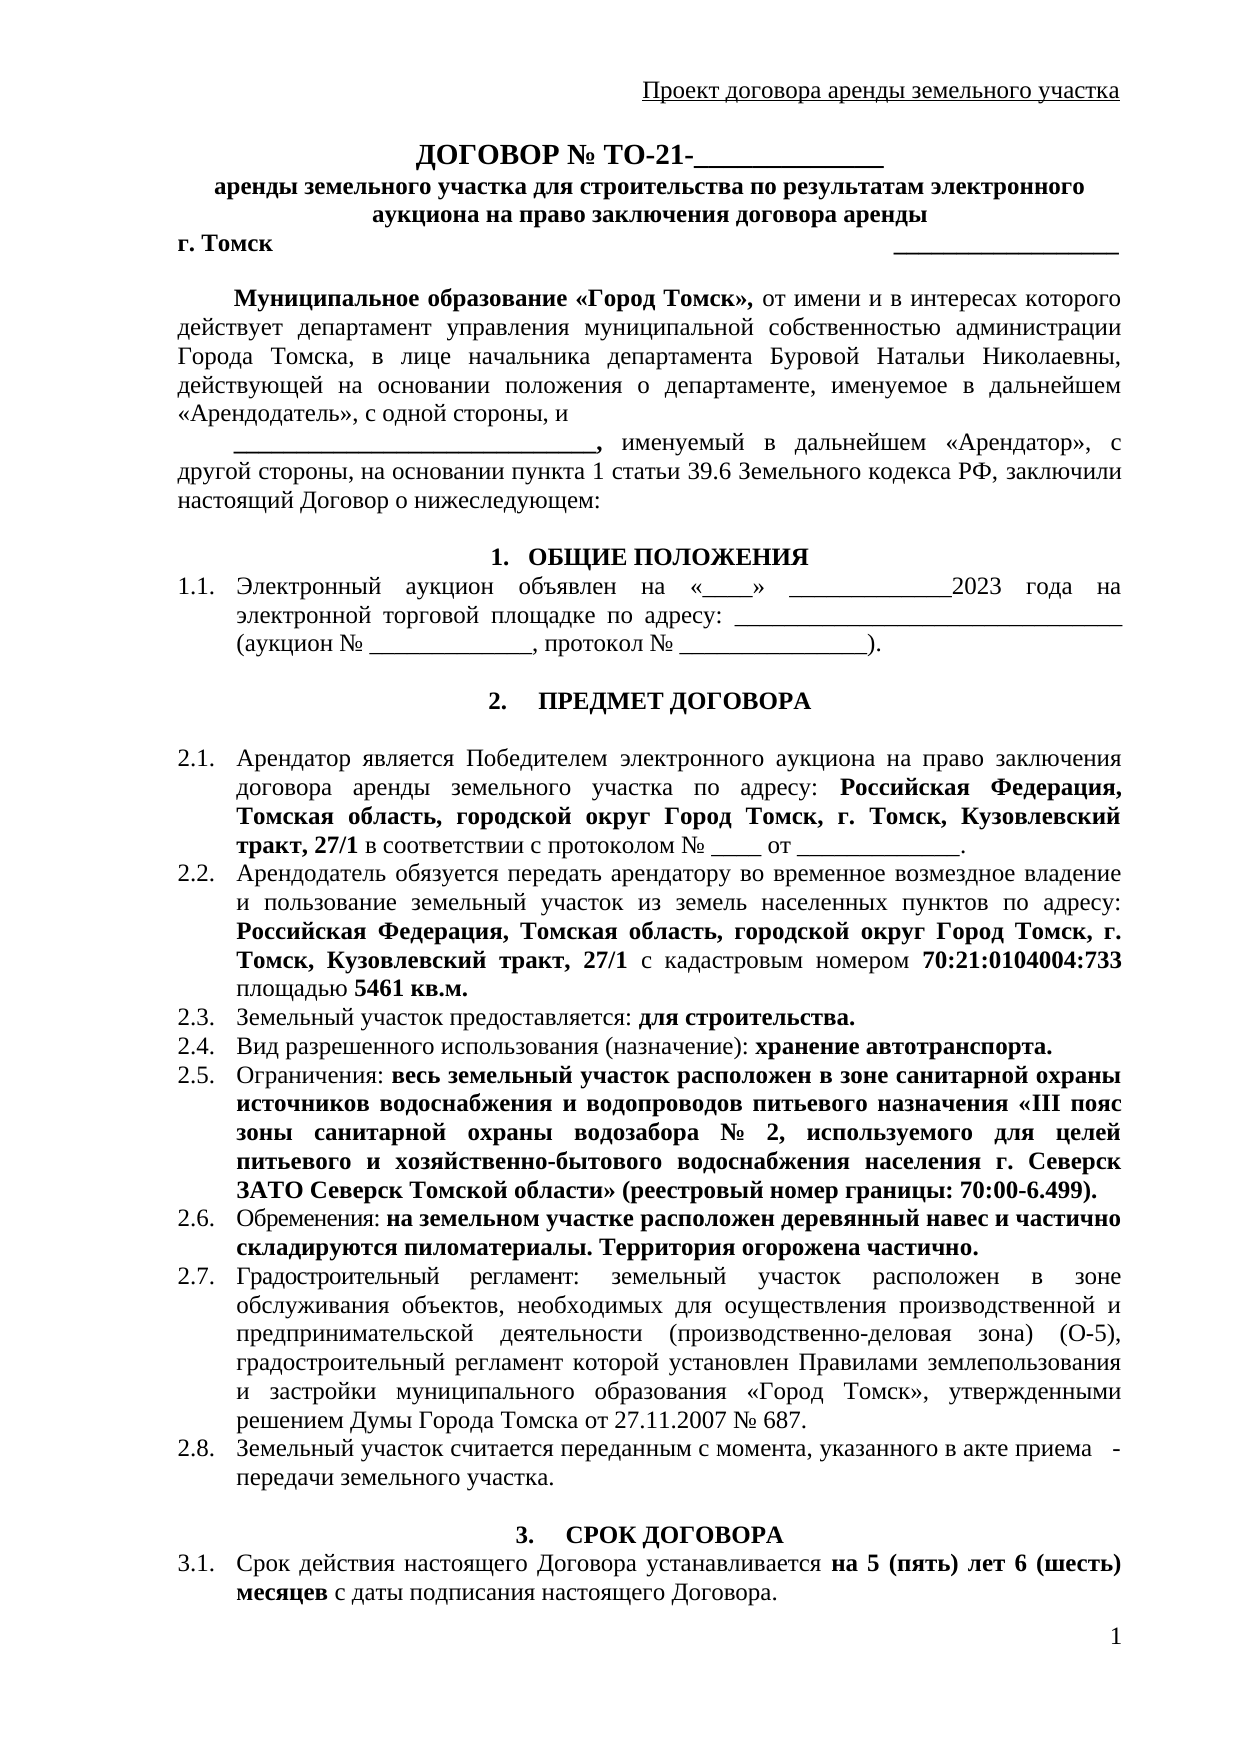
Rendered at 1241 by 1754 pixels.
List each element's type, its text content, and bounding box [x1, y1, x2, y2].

text Муниципальное образование «Город Томск», от имени и в интересах которого действует департамент управления муниципальной собственностью администрации Города Томска, в лице начальника департамента Буровой Натальи Николаевны, действующей на основании положения о департаменте, именуемое в дальнейшем «Арендодатель», с одной стороны, и [177, 283, 1122, 427]
text Проект договора аренды земельного участка [177, 75, 1122, 104]
text _____________________________, именуемый в дальнейшем «Арендатор», с другой стороны, на основании пункта 1 статьи 39.6 Земельного кодекса РФ, заключили настоящий Договор о нижеследующем: [177, 427, 1122, 513]
list ПРЕДМЕТ ДОГОВОРА [177, 686, 1122, 715]
list Арендатор является Победителем электронного аукциона на право заключения договора аренды земельного участка по адресу: Российская Федерация, Томская область, городской округ Город Томск, г. Томск, Кузовлевский тракт, 27/1 в соответствии с протоколом № ____ от _____________. [177, 743, 1122, 858]
text ДОГОВОР № ТО-21-_____________ [177, 137, 1122, 171]
list ОБЩИЕ ПОЛОЖЕНИЯ [177, 542, 1122, 571]
list Арендодатель обязуется передать арендатору во временное возмездное владение и пользование земельный участок из земель населенных пунктов по адресу: Российская Федерация, Томская область, городской округ Город Томск, г. Томск, Кузовлевский тракт, 27/1 с кадастровым номером 70:21:0104004:733 площадью 5461 кв.м. [177, 858, 1122, 1002]
list Срок действия настоящего Договора устанавливается на 5 (пять) лет 6 (шесть) месяцев с даты подписания настоящего Договора. [177, 1548, 1122, 1606]
list Земельный участок предоставляется: для строительства. [177, 1002, 1122, 1031]
list Электронный аукцион объявлен на «____» _____________2023 года на электронной торговой площадке по адресу: _______________________________ (аукцион № _____________, протокол № _______________). [177, 571, 1122, 657]
list Вид разрешенного использования (назначение): хранение автотранспорта. [177, 1031, 1122, 1060]
list Градостроительный регламент: земельный участок расположен в зоне обслуживания объектов, необходимых для осуществления производственной и предпринимательской деятельности (производственно-деловая зона) (О-5), градостроительный регламент которой установлен Правилами землепользования и застройки муниципального образования «Город Томск», утвержденными решением Думы Города Томска от 27.11.2007 № 687. [177, 1261, 1122, 1433]
subtitle аренды земельного участка для строительства по результатам электронного аукциона на право заключения договора аренды [177, 171, 1122, 228]
list СРОК ДОГОВОРА [177, 1520, 1122, 1548]
list Ограничения: весь земельный участок расположен в зоне санитарной охраны источников водоснабжения и водопроводов питьевого назначения «III пояс зоны санитарной охраны водозабора № 2, используемого для целей питьевого и хозяйственно-бытового водоснабжения населения г. Северск ЗАТО Северск Томской области» (реестровый номер границы: 70:00-6.499). [177, 1060, 1122, 1203]
text г. Томск __________________ [177, 228, 1122, 257]
list Земельный участок считается переданным с момента, указанного в акте приема - передачи земельного участка. [177, 1433, 1122, 1491]
list Обременения: на земельном участке расположен деревянный навес и частично складируются пиломатериалы. Территория огорожена частично. [177, 1203, 1122, 1261]
